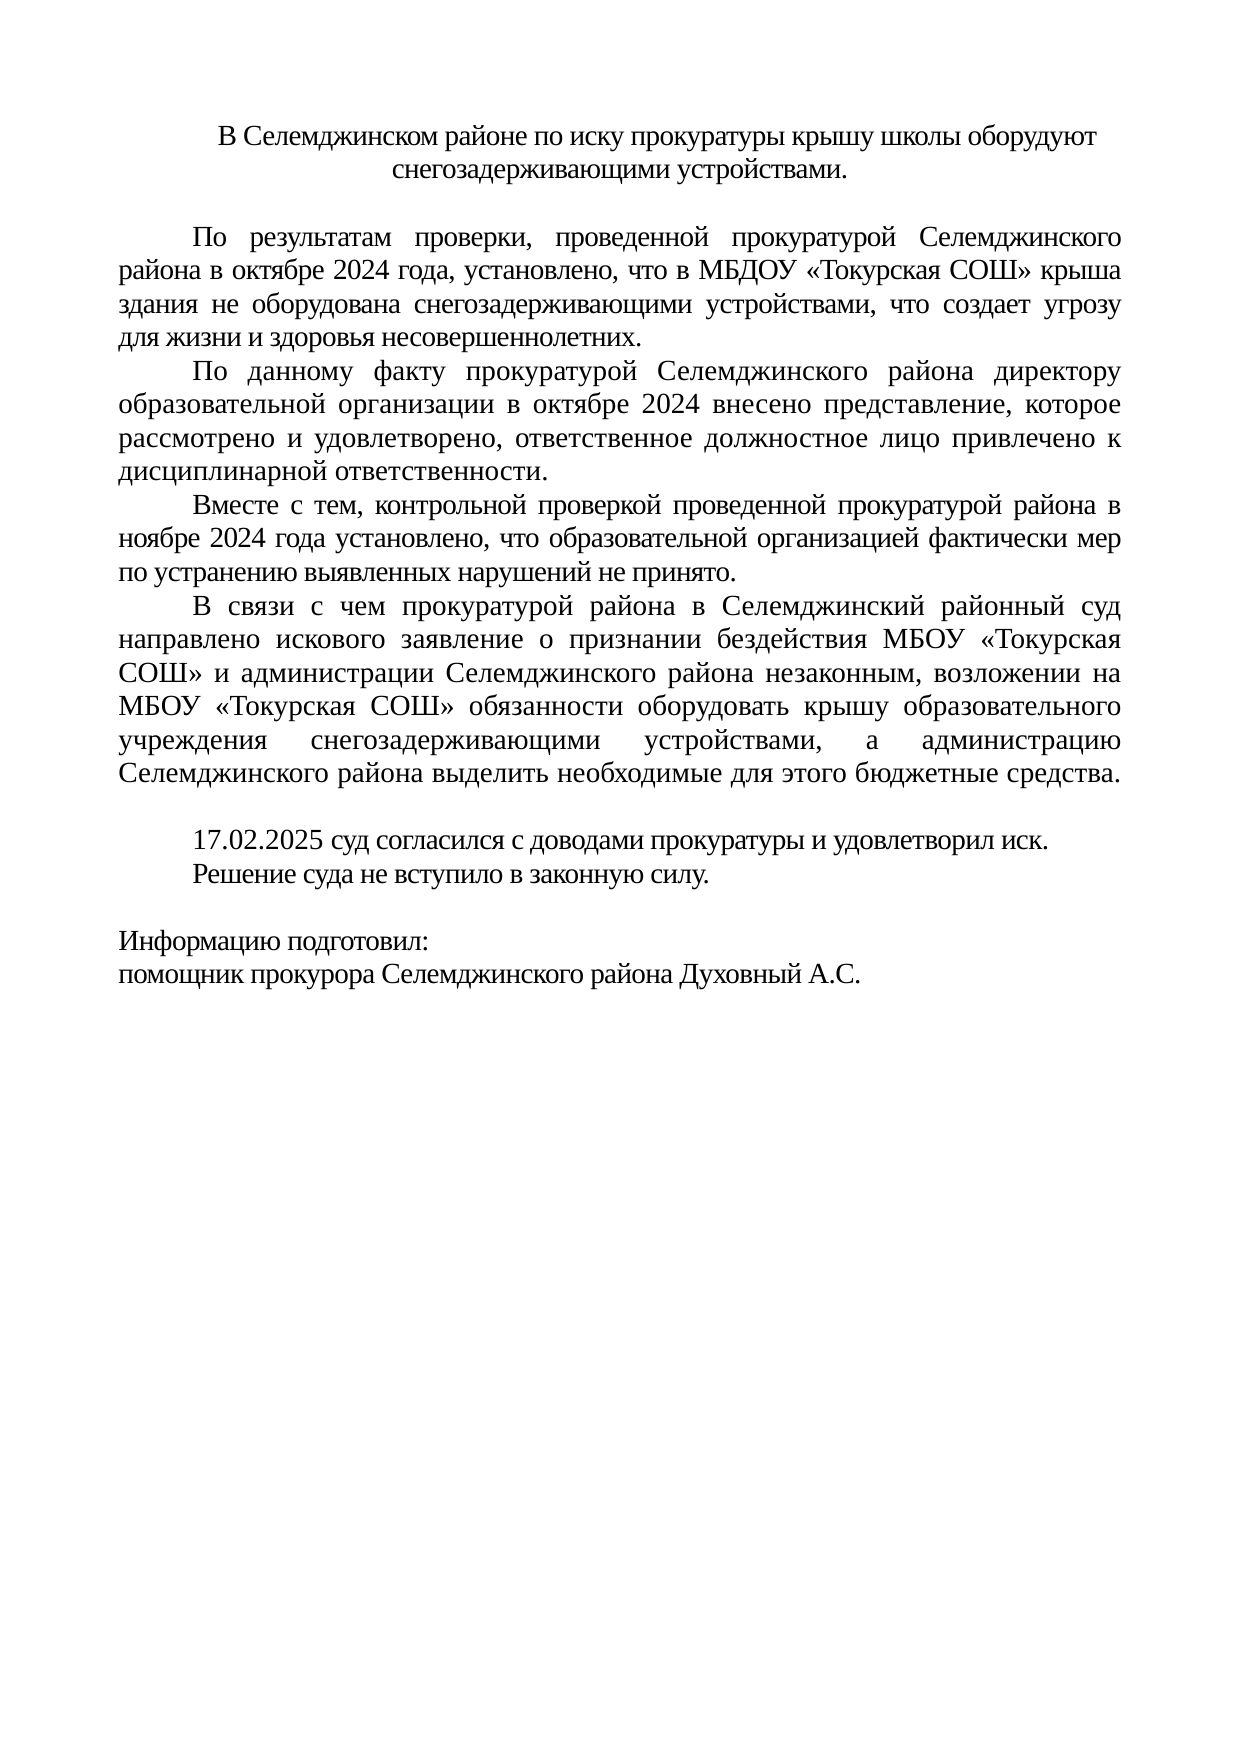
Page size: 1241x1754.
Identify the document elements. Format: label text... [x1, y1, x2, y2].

text По данному факту прокуратурой Селемджинского района директору образовательной организации в октябре 2024 внесено представление, которое рассмотрено и удовлетворено, ответственное должностное лицо привлечено к дисциплинарной ответственности. [118, 353, 1122, 487]
text В Селемджинском районе по иску прокуратуры крышу школы оборудуют снегозадерживающими устройствами. [118, 118, 1122, 185]
text Информацию подготовил: [118, 923, 1122, 957]
text 17.02.2025 суд согласился с доводами прокуратуры и удовлетворил иск. [118, 822, 1122, 856]
text В связи с чем прокуратурой района в Селемджинский районный суд направлено искового заявление о признании бездействия МБОУ «Токурская СОШ» и администрации Селемджинского района незаконным, возложении на МБОУ «Токурская СОШ» обязанности оборудовать крышу образовательного учреждения снегозадерживающими устройствами, а администрацию Селемджинского района выделить необходимые для этого бюджетные средства. [118, 588, 1122, 822]
text Вместе с тем, контрольной проверкой проведенной прокуратурой района в ноябре 2024 года установлено, что образовательной организацией фактически мер по устранению выявленных нарушений не принято. [118, 487, 1122, 588]
text По результатам проверки, проведенной прокуратурой Селемджинского района в октябре 2024 года, установлено, что в МБДОУ «Токурская СОШ» крыша здания не оборудована снегозадерживающими устройствами, что создает угрозу для жизни и здоровья несовершеннолетних. [118, 219, 1122, 353]
text Решение суда не вступило в законную силу. [118, 856, 1122, 889]
text помощник прокурора Селемджинского района Духовный А.С. [118, 957, 1122, 990]
